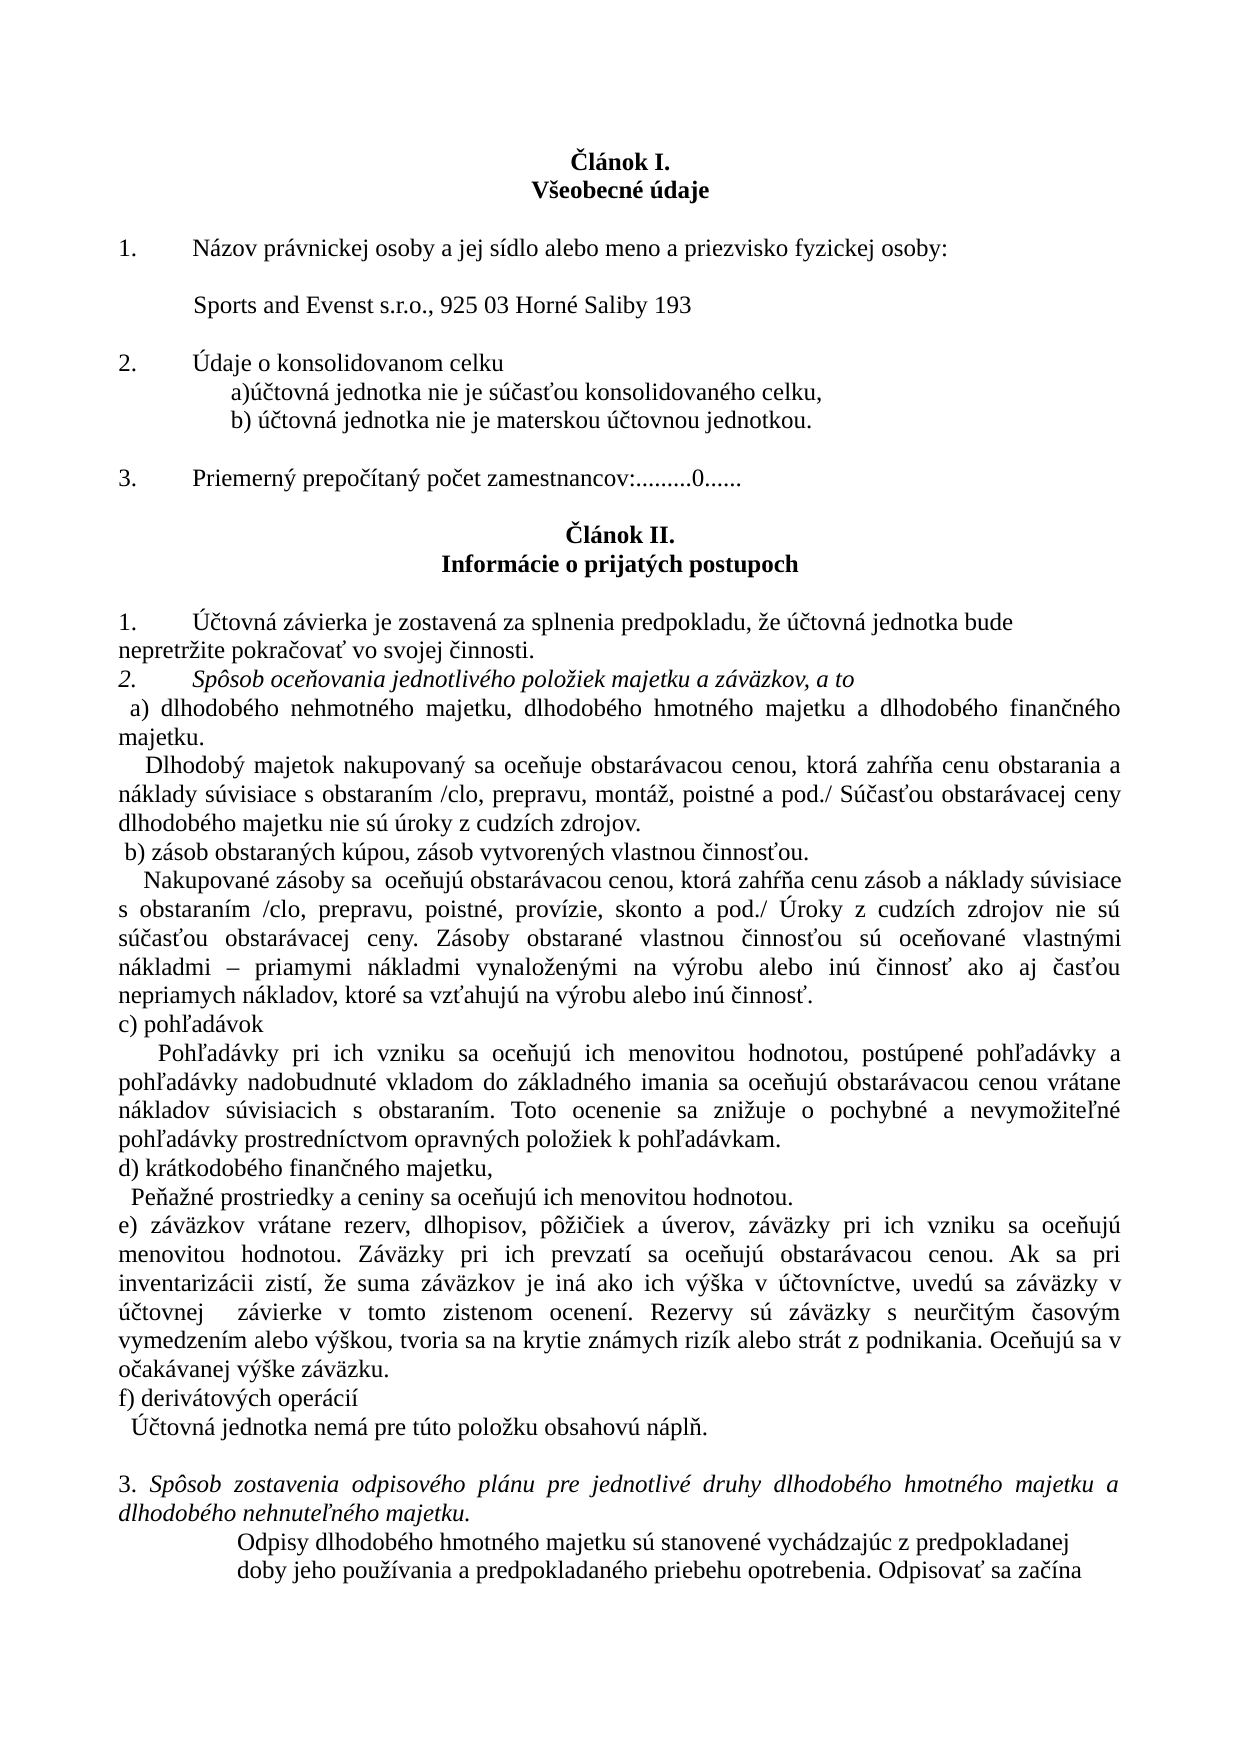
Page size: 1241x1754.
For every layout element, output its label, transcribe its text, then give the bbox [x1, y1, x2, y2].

text Účtovná jednotka nemá pre túto položku obsahovú náplň. [118, 1412, 1122, 1441]
text doby jeho používania a predpokladaného priebehu opotrebenia. Odpisovať sa začína [118, 1556, 1122, 1584]
text c) pohľadávok [118, 1009, 1122, 1038]
text nepretržite pokračovať vo svojej činnosti. [118, 636, 1122, 664]
text Pohľadávky pri ich vzniku sa oceňujú ich menovitou hodnotou, postúpené pohľadávky a pohľadávky nadobudnuté vkladom do základného imania sa oceňujú obstarávacou cenou vrátane nákladov súvisiacich s obstaraním. Toto ocenenie sa znižuje o pochybné a nevymožiteľné pohľadávky prostredníctvom opravných položiek k pohľadávkam. [118, 1038, 1122, 1153]
text Informácie o prijatých postupoch [118, 549, 1122, 578]
text Nakupované zásoby sa oceňujú obstarávacou cenou, ktorá zahŕňa cenu zásob a náklady súvisiace s obstaraním /clo, prepravu, poistné, provízie, skonto a pod./ Úroky z cudzích zdrojov nie sú súčasťou obstarávacej ceny. Zásoby obstarané vlastnou činnosťou sú oceňované vlastnými nákladmi – priamymi nákladmi vynaloženými na výrobu alebo inú činnosť ako aj časťou nepriamych nákladov, ktoré sa vzťahujú na výrobu alebo inú činnosť. [118, 866, 1122, 1009]
text Sports and Evenst s.r.o., 925 03 Horné Saliby 193 [118, 291, 1122, 319]
list Názov právnickej osoby a jej sídlo alebo meno a priezvisko fyzickej osoby: [118, 233, 1122, 262]
text Článok II. [118, 521, 1122, 549]
text f) derivátových operácií [118, 1383, 1122, 1412]
list Údaje o konsolidovanom celku [118, 348, 1122, 377]
list Priemerný prepočítaný počet zamestnancov:.........0...... [118, 463, 1122, 492]
text a)účtovná jednotka nie je súčasťou konsolidovaného celku, [118, 377, 1122, 406]
text e) záväzkov vrátane rezerv, dlhopisov, pôžičiek a úverov, záväzky pri ich vzniku sa oceňujú menovitou hodnotou. Záväzky pri ich prevzatí sa oceňujú obstarávacou cenou. Ak sa pri inventarizácii zistí, že suma záväzkov je iná ako ich výška v účtovníctve, uvedú sa záväzky v účtovnej závierke v tomto zistenom ocenení. Rezervy sú záväzky s neurčitým časovým vymedzením alebo výškou, tvoria sa na krytie známych rizík alebo strát z podnikania. Oceňujú sa v očakávanej výške záväzku. [118, 1211, 1122, 1383]
list Účtovná závierka je zostavená za splnenia predpokladu, že účtovná jednotka bude [118, 607, 1122, 636]
text Článok I. [118, 147, 1122, 176]
text Odpisy dlhodobého hmotného majetku sú stanovené vychádzajúc z predpokladanej [118, 1527, 1122, 1556]
text Dlhodobý majetok nakupovaný sa oceňuje obstarávacou cenou, ktorá zahŕňa cenu obstarania a náklady súvisiace s obstaraním /clo, prepravu, montáž, poistné a pod./ Súčasťou obstarávacej ceny dlhodobého majetku nie sú úroky z cudzích zdrojov. [118, 751, 1122, 837]
text Všeobecné údaje [118, 176, 1122, 204]
text 3. Spôsob zostavenia odpisového plánu pre jednotlivé druhy dlhodobého hmotného majetku a dlhodobého nehnuteľného majetku. [118, 1469, 1122, 1527]
list Spôsob oceňovania jednotlivého položiek majetku a záväzkov, a to [118, 664, 1122, 693]
text d) krátkodobého finančného majetku, [118, 1153, 1122, 1182]
text Peňažné prostriedky a ceniny sa oceňujú ich menovitou hodnotou. [118, 1182, 1122, 1211]
text b) zásob obstaraných kúpou, zásob vytvorených vlastnou činnosťou. [118, 837, 1122, 866]
text b) účtovná jednotka nie je materskou účtovnou jednotkou. [118, 406, 1122, 434]
text a) dlhodobého nehmotného majetku, dlhodobého hmotného majetku a dlhodobého finančného majetku. [118, 693, 1122, 751]
